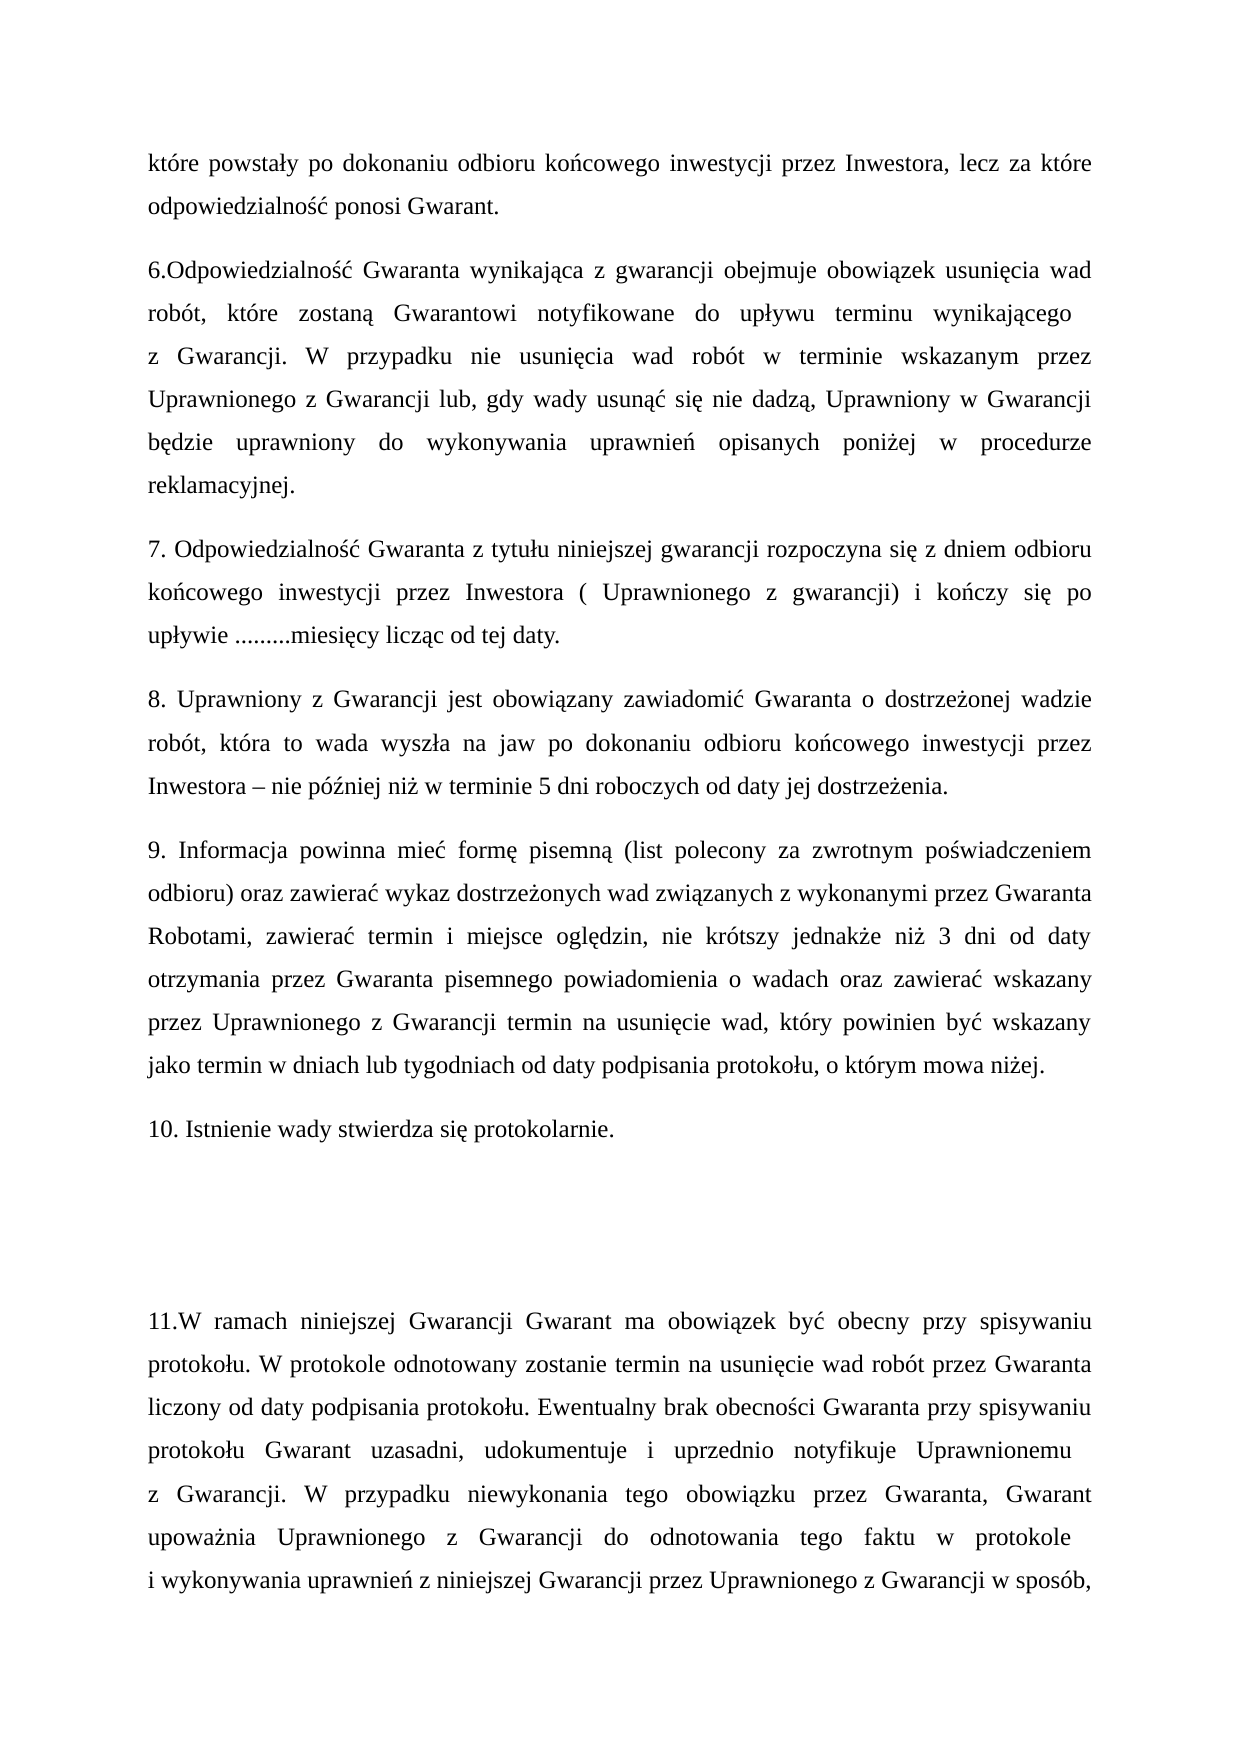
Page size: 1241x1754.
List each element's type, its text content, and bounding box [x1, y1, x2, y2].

text 10. Istnienie wady stwierdza się protokolarnie. [148, 1114, 1093, 1143]
text które powstały po dokonaniu odbioru końcowego inwestycji przez Inwestora, lecz za które odpowiedzialność ponosi Gwarant. [148, 148, 1093, 219]
text 6.Odpowiedzialność Gwaranta wynikająca z gwarancji obejmuje obowiązek usunięcia wad robót, które zostaną Gwarantowi notyfikowane do upływu terminu wynikającego z Gwarancji. W przypadku nie usunięcia wad robót w terminie wskazanym przez Uprawnionego z Gwarancji lub, gdy wady usunąć się nie dadzą, Uprawniony w Gwarancji będzie uprawniony do wykonywania uprawnień opisanych poniżej w procedurze reklamacyjnej. [148, 255, 1093, 499]
text 7. Odpowiedzialność Gwaranta z tytułu niniejszej gwarancji rozpoczyna się z dniem odbioru końcowego inwestycji przez Inwestora ( Uprawnionego z gwarancji) i kończy się po upływie .........miesięcy licząc od tej daty. [148, 534, 1093, 649]
text 11.W ramach niniejszej Gwarancji Gwarant ma obowiązek być obecny przy spisywaniu protokołu. W protokole odnotowany zostanie termin na usunięcie wad robót przez Gwaranta liczony od daty podpisania protokołu. Ewentualny brak obecności Gwaranta przy spisywaniu protokołu Gwarant uzasadni, udokumentuje i uprzednio notyfikuje Uprawnionemu z Gwarancji. W przypadku niewykonania tego obowiązku przez Gwaranta, Gwarant upoważnia Uprawnionego z Gwarancji do odnotowania tego faktu w protokole i wykonywania uprawnień z niniejszej Gwarancji przez Uprawnionego z Gwarancji w sposób, [148, 1306, 1093, 1594]
text 8. Uprawniony z Gwarancji jest obowiązany zawiadomić Gwaranta o dostrzeżonej wadzie robót, która to wada wyszła na jaw po dokonaniu odbioru końcowego inwestycji przez Inwestora – nie później niż w terminie 5 dni roboczych od daty jej dostrzeżenia. [148, 684, 1093, 799]
text 9. Informacja powinna mieć formę pisemną (list polecony za zwrotnym poświadczeniem odbioru) oraz zawierać wykaz dostrzeżonych wad związanych z wykonanymi przez Gwaranta Robotami, zawierać termin i miejsce oględzin, nie krótszy jednakże niż 3 dni od daty otrzymania przez Gwaranta pisemnego powiadomienia o wadach oraz zawierać wskazany przez Uprawnionego z Gwarancji termin na usunięcie wad, który powinien być wskazany jako termin w dniach lub tygodniach od daty podpisania protokołu, o którym mowa niżej. [148, 835, 1093, 1079]
